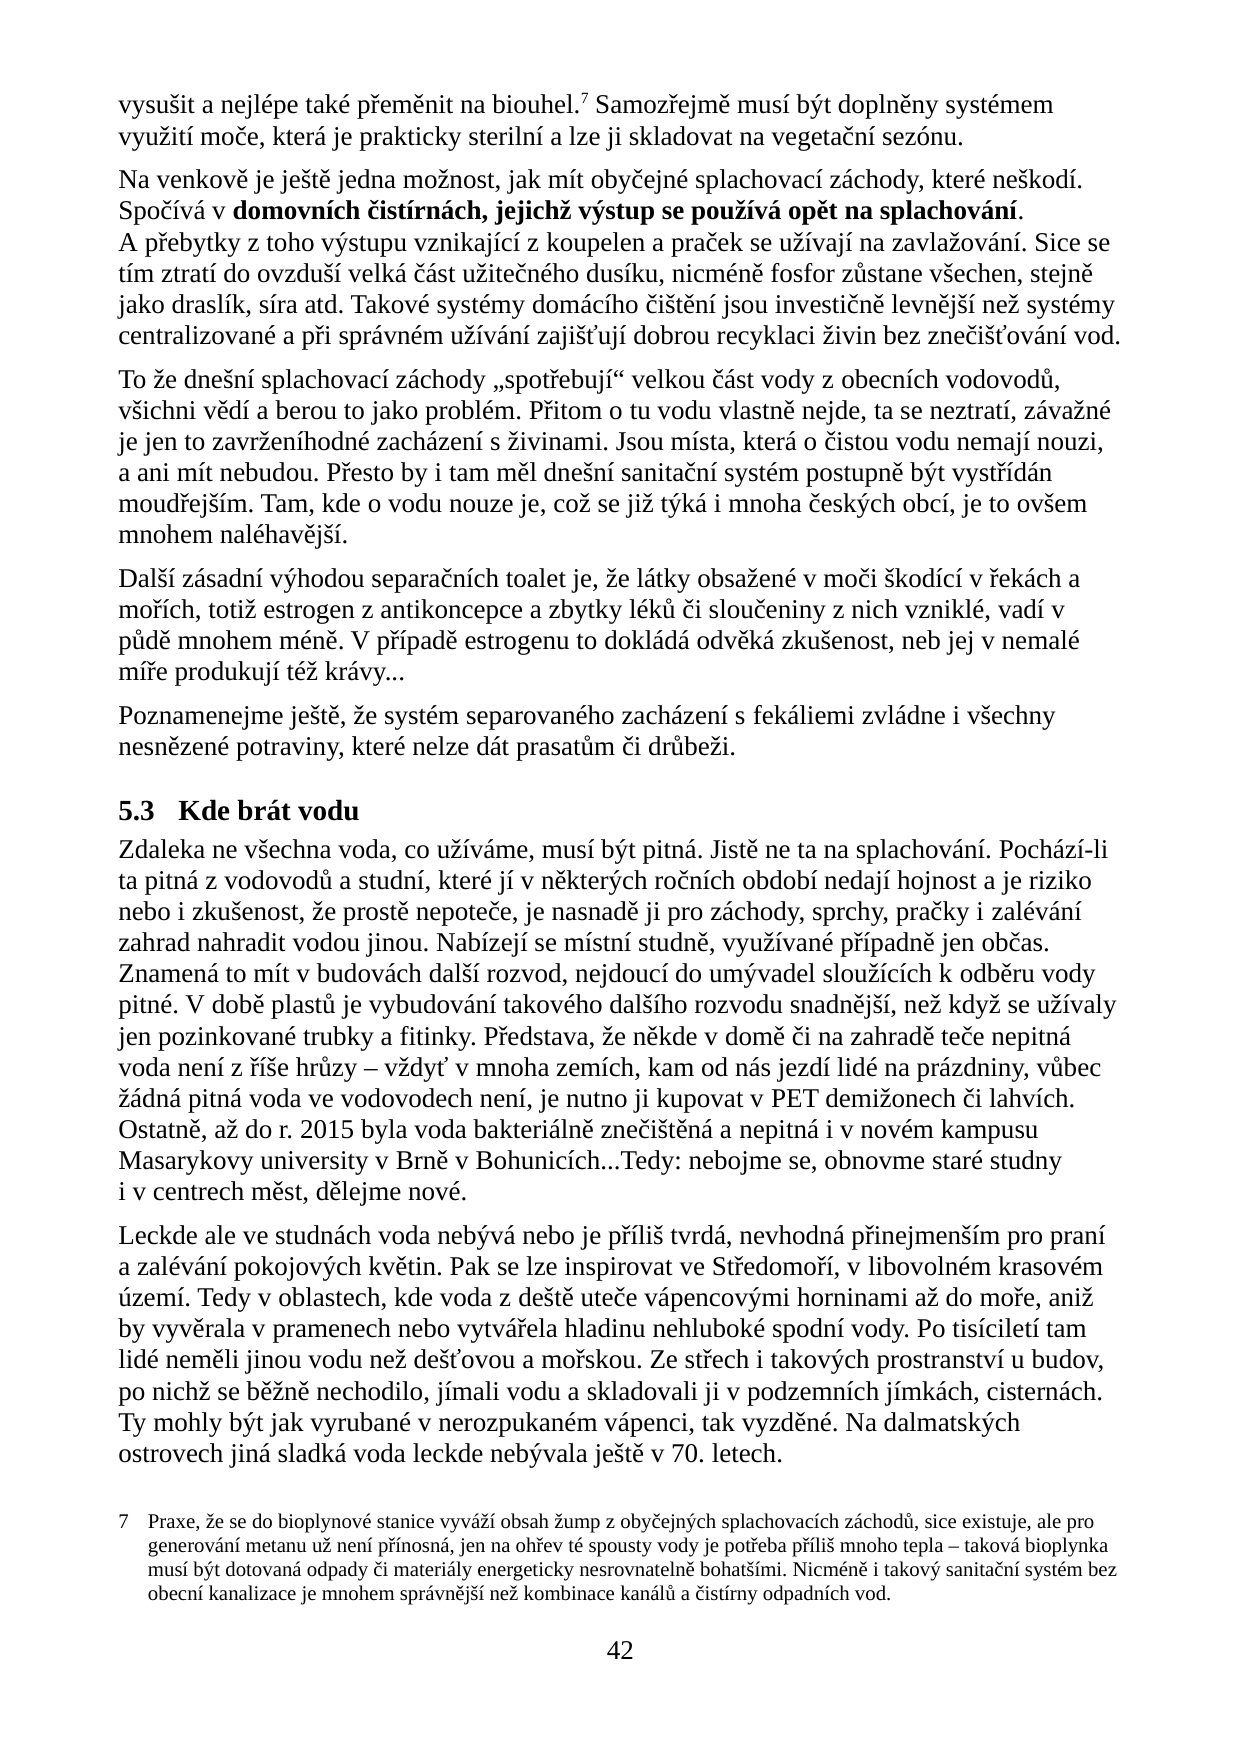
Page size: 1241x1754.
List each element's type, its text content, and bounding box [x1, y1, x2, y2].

text vysušit a nejlépe také přeměnit na biouhel. Samozřejmě musí být doplněny systémem využití moče, která je prakticky sterilní a lze ji skladovat na vegetační sezónu. [118, 88, 1122, 151]
text Další zásadní výhodou separačních toalet je, že látky obsažené v moči škodící v řekách a mořích, totiž estrogen z antikoncepce a zbytky léků či sloučeniny z nich vzniklé, vadí v půdě mnohem méně. V případě estrogenu to dokládá odvěká zkušenost, neb jej v nemalé míře produkují též krávy... [118, 562, 1122, 687]
text Poznamenejme ještě, že systém separovaného zacházení s fekáliemi zvládne i všechny nesnězené potraviny, které nelze dát prasatům či drůbeži. [118, 699, 1122, 761]
subtitle Kde brát vodu [118, 793, 1122, 826]
text Leckde ale ve studnách voda nebývá nebo je příliš tvrdá, nevhodná přinejmenším pro praní a zalévání pokojových květin. Pak se lze inspirovat ve Středomoří, v libovolném krasovém území. Tedy v oblastech, kde voda z deště uteče vápencovými horninami až do moře, aniž by vyvěrala v pramenech nebo vytvářela hladinu nehluboké spodní vody. Po tisíciletí tam lidé neměli jinou vodu než dešťovou a mořskou. Ze střech i takových prostranství u budov, po nichž se běžně nechodilo, jímali vodu a skladovali ji v podzemních jímkách, cisternách. Ty mohly být jak vyrubané v nerozpukaném vápenci, tak vyzděné. Na dalmatských ostrovech jiná sladká voda leckde nebývala ještě v 70. letech. [118, 1219, 1122, 1468]
text Zdaleka ne všechna voda, co užíváme, musí být pitná. Jistě ne ta na splachování. Pochází-li ta pitná z vodovodů a studní, které jí v některých ročních období nedají hojnost a je riziko nebo i zkušenost, že prostě nepoteče, je nasnadě ji pro záchody, sprchy, pračky i zalévání zahrad nahradit vodou jinou. Nabízejí se místní studně, využívané případně jen občas. Znamená to mít v budovách další rozvod, nejdoucí do umývadel sloužících k odběru vody pitné. V době plastů je vybudování takového dalšího rozvodu snadnější, než když se užívaly jen pozinkované trubky a fitinky. Představa, že někde v domě či na zahradě teče nepitná voda není z říše hrůzy – vždyť v mnoha zemích, kam od nás jezdí lidé na prázdniny, vůbec žádná pitná voda ve vodovodech není, je nutno ji kupovat v PET demižonech či lahvích. Ostatně, až do r. 2015 byla voda bakteriálně znečištěná a nepitná i v novém kampusu Masarykovy university v Brně v Bohunicích...Tedy: nebojme se, obnovme staré studny i v centrech měst, dělejme nové. [118, 833, 1122, 1207]
text To že dnešní splachovací záchody „spotřebují“ velkou část vody z obecních vodovodů, všichni vědí a berou to jako problém. Přitom o tu vodu vlastně nejde, ta se neztratí, závažné je jen to zavrženíhodné zacházení s živinami. Jsou místa, která o čistou vodu nemají nouzi, a ani mít nebudou. Přesto by i tam měl dnešní sanitační systém postupně být vystřídán moudřejším. Tam, kde o vodu nouze je, což se již týká i mnoha českých obcí, je to ovšem mnohem naléhavější. [118, 363, 1122, 549]
text Praxe, že se do bioplynové stanice vyváží obsah žump z obyčejných splachovacích záchodů, sice existuje, ale pro generování metanu už není přínosná, jen na ohřev té spousty vody je potřeba příliš mnoho tepla – taková bioplynka musí být dotovaná odpady či materiály energeticky nesrovnatelně bohatšími. Nicméně i takový sanitační systém bez obecní kanalizace je mnohem správnější než kombinace kanálů a čistírny odpadních vod. [118, 1508, 1122, 1605]
text Na venkově je ještě jedna možnost, jak mít obyčejné splachovací záchody, které neškodí. Spočívá v domovních čistírnách, jejichž výstup se používá opět na splachování. A přebytky z toho výstupu vznikající z koupelen a praček se užívají na zavlažování. Sice se tím ztratí do ovzduší velká část užitečného dusíku, nicméně fosfor zůstane všechen, stejně jako draslík, síra atd. Takové systémy domácího čištění jsou investičně levnější než systémy centralizované a při správném užívání zajišťují dobrou recyklaci živin bez znečišťování vod. [118, 163, 1122, 350]
